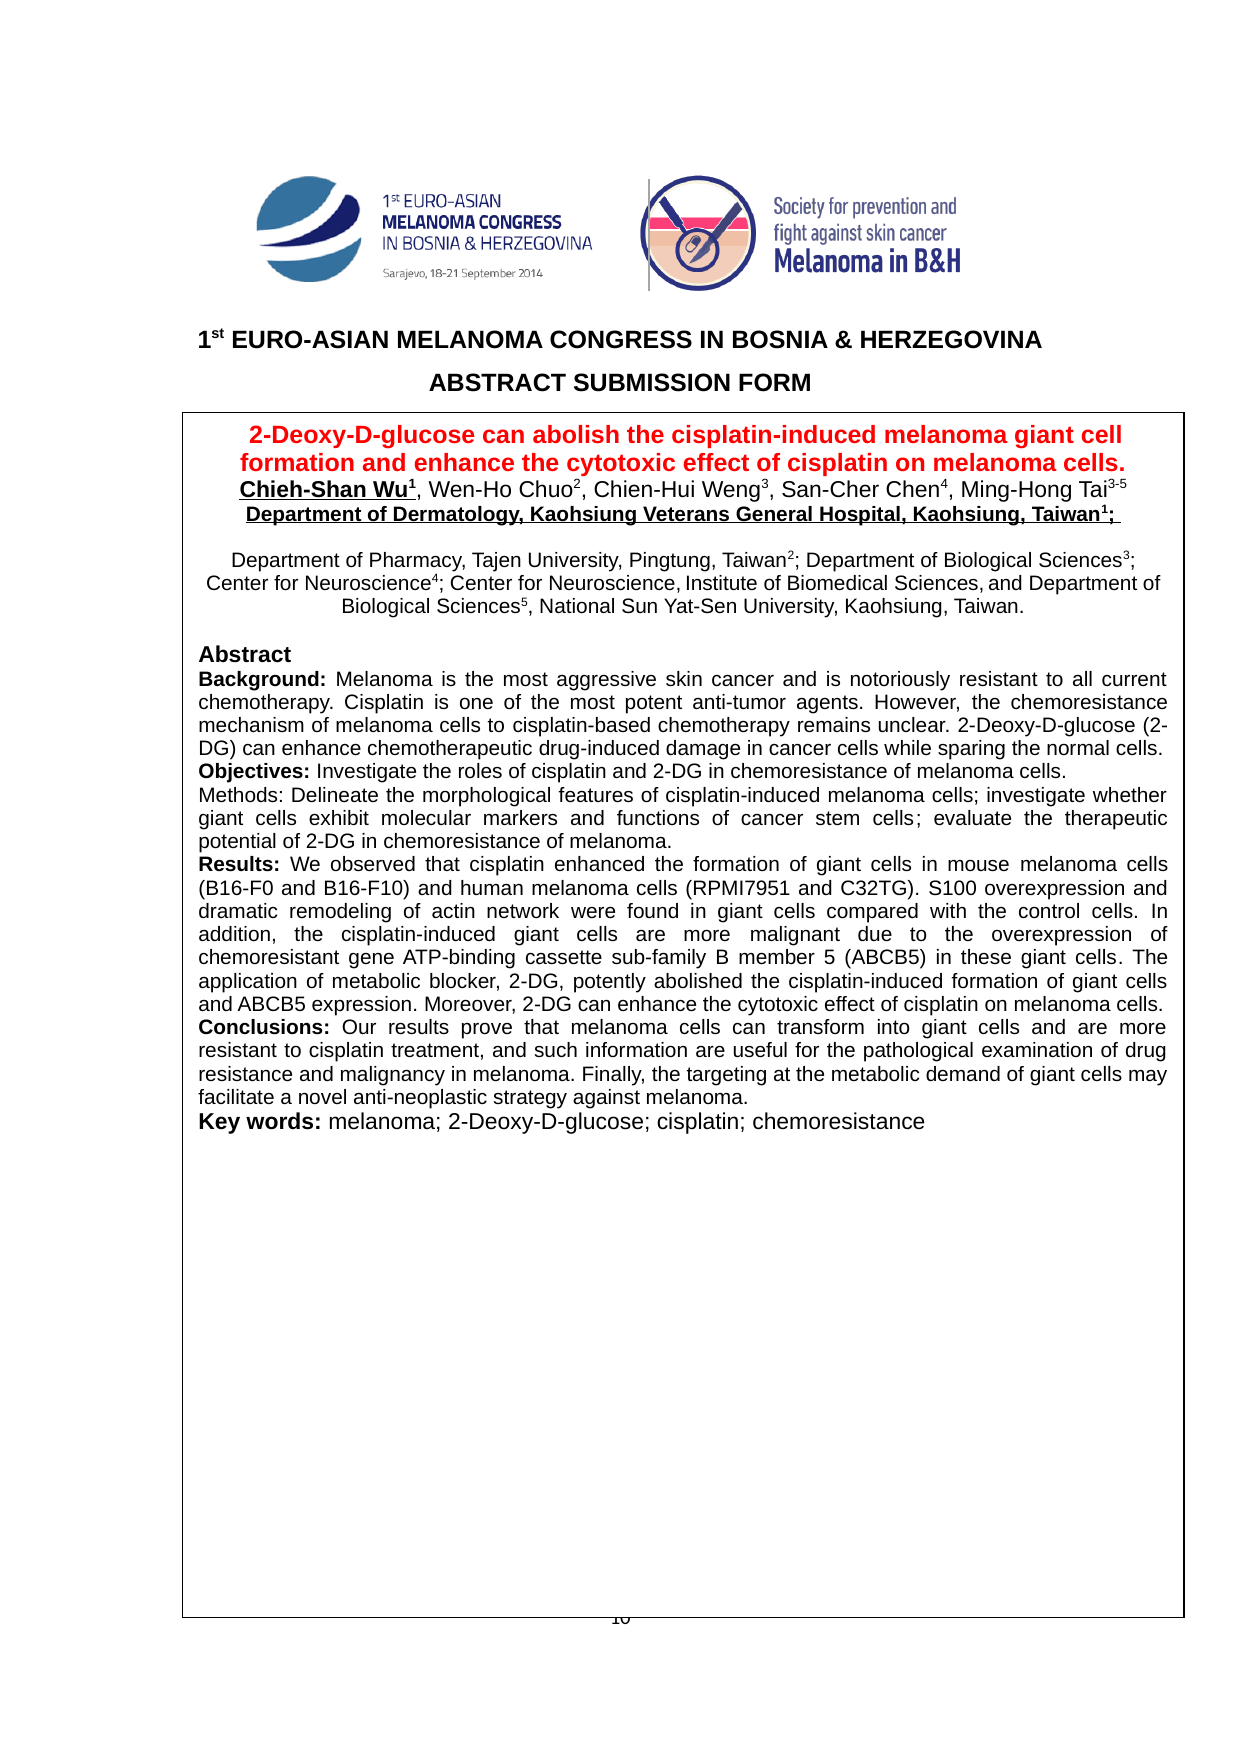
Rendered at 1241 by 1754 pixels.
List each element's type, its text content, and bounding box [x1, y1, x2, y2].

text Key words: melanoma; 2-Deoxy-D-glucose; cisplatin; chemoresistance [198, 1108, 1168, 1134]
text Department of Pharmacy, Tajen University, Pingtung, Taiwan2; Department of Biological Sciences3; Center for Neuroscience4; Center for Neuroscience, Institute of Biomedical Sciences, and Department of Biological Sciences5, National Sun Yat-Sen University, Kaohsiung, Taiwan. [198, 549, 1168, 618]
text 2-Deoxy-D-glucose can abolish the cisplatin-induced melanoma giant cell formation and enhance the cytotoxic effect of cisplatin on melanoma cells. [198, 421, 1168, 477]
text 1st EURO-ASIAN MELANOMA CONGRESS IN BOSNIA & HERZEGOVINA [187, 321, 1053, 358]
text ABSTRACT SUBMISSION FORM [187, 364, 1053, 402]
text Department of Dermatology, Kaohsiung Veterans General Hospital, Kaohsiung, Taiwan1; [198, 502, 1168, 525]
text Results: We observed that cisplatin enhanced the formation of giant cells in mouse melanoma cells (B16-F0 and B16-F10) and human melanoma cells (RPMI7951 and C32TG). S100 overexpression and dramatic remodeling of actin network were found in giant cells compared with the control cells. In addition, the cisplatin-induced giant cells are more malignant due to the overexpression of chemoresistant gene ATP-binding cassette sub-family B member 5 (ABCB5) in these giant cells. The application of metabolic blocker, 2-DG, potently abolished the cisplatin-induced formation of giant cells and ABCB5 expression. Moreover, 2-DG can enhance the cytotoxic effect of cisplatin on melanoma cells. [198, 853, 1168, 1016]
text Background: Melanoma is the most aggressive skin cancer and is notoriously resistant to all current chemotherapy. Cisplatin is one of the most potent anti-tumor agents. However, the chemoresistance mechanism of melanoma cells to cisplatin-based chemotherapy remains unclear. 2-Deoxy-D-glucose (2-DG) can enhance chemotherapeutic drug-induced damage in cancer cells while sparing the normal cells. [198, 667, 1168, 760]
text Methods: Delineate the morphological features of cisplatin-induced melanoma cells; investigate whether giant cells exhibit molecular markers and functions of cancer stem cells; evaluate the therapeutic potential of 2-DG in chemoresistance of melanoma. [198, 783, 1168, 853]
text Abstract [198, 642, 1168, 667]
text Objectives: Investigate the roles of cisplatin and 2-DG in chemoresistance of melanoma cells. [198, 760, 1168, 783]
text Chieh-Shan Wu1, Wen-Ho Chuo2, Chien-Hui Weng3, San-Cher Chen4, Ming-Hong Tai3-5 [198, 477, 1168, 502]
text Conclusions: Our results prove that melanoma cells can transform into giant cells and are more resistant to cisplatin treatment, and such information are useful for the pathological examination of drug resistance and malignancy in melanoma. Finally, the targeting at the metabolic demand of giant cells may facilitate a novel anti-neoplastic strategy against melanoma. [198, 1016, 1168, 1108]
picture [237, 164, 1003, 304]
